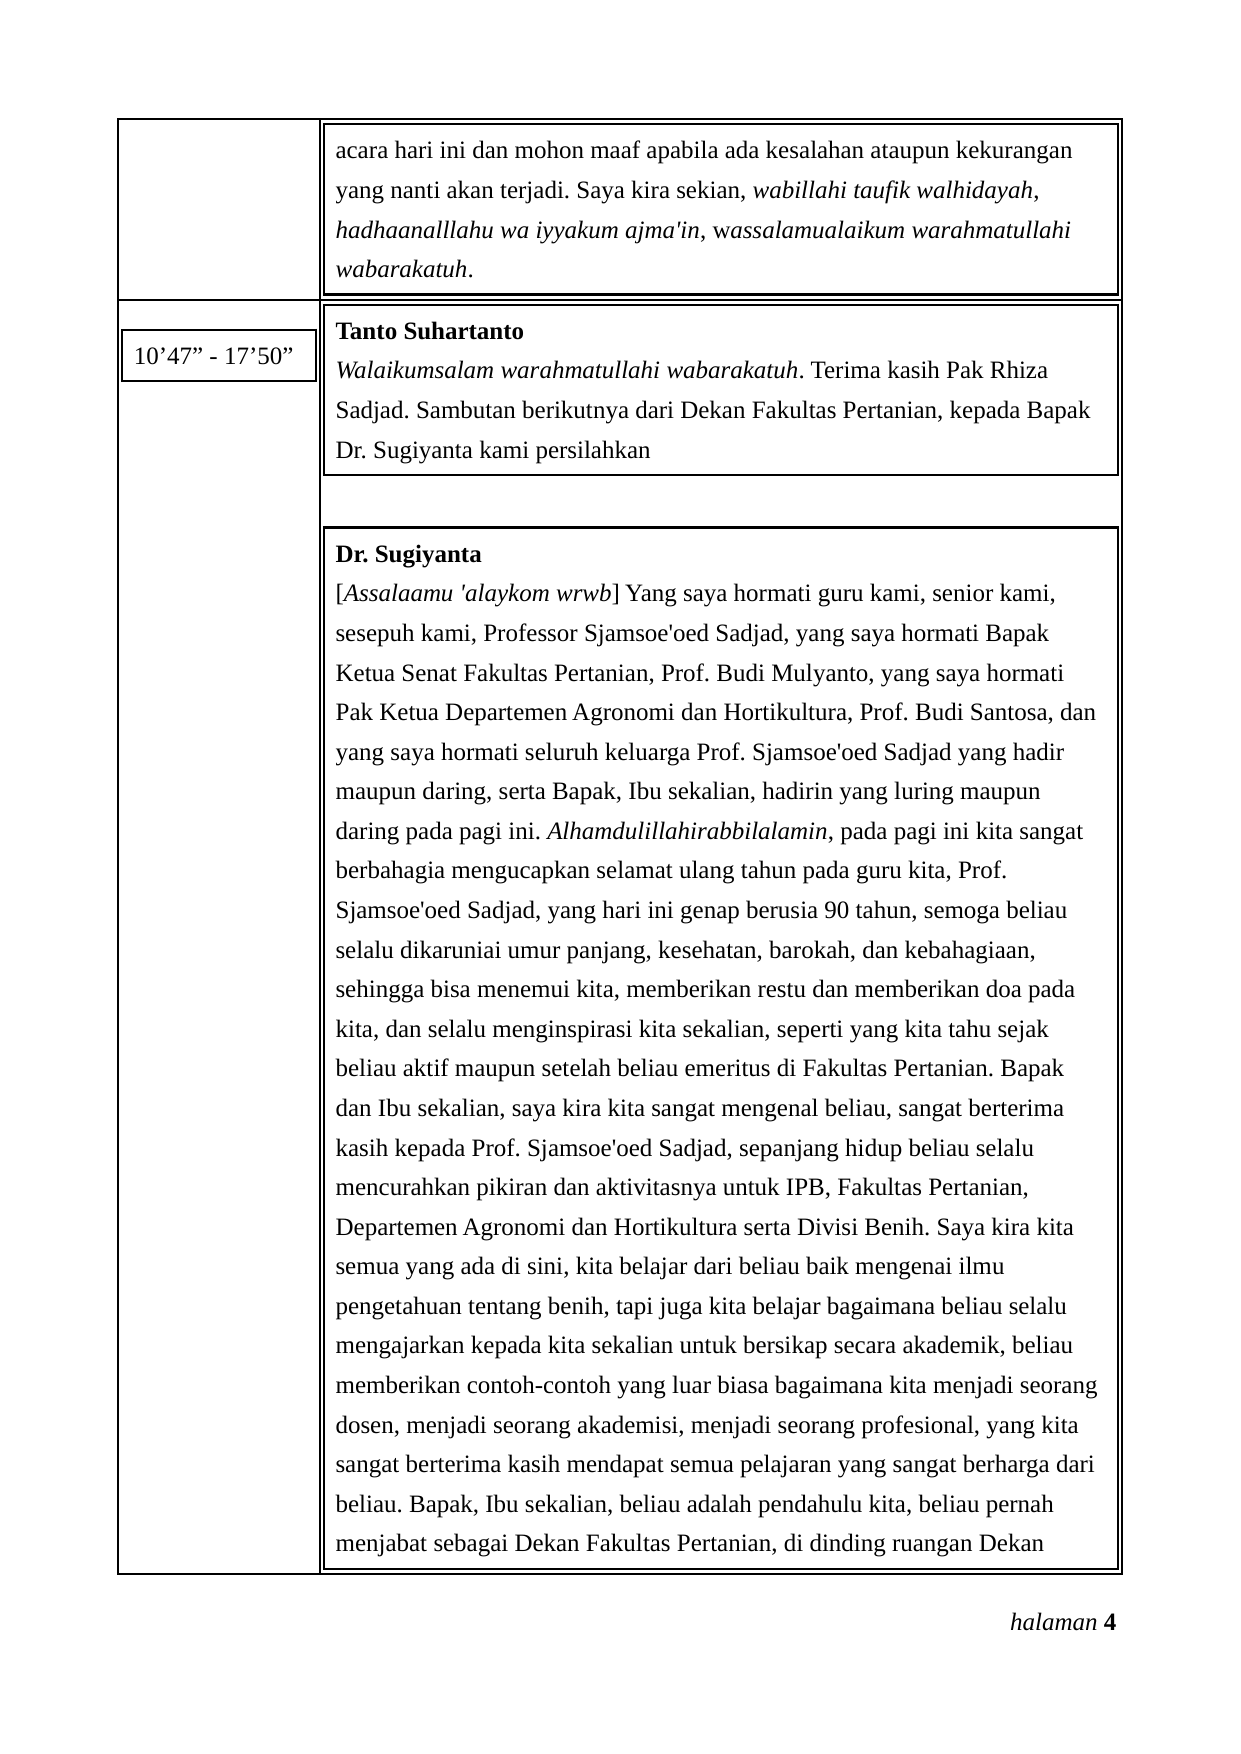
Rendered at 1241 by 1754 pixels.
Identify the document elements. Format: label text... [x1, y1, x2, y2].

table_cell [119, 120, 319, 298]
table_cell acara hari ini dan mohon maaf apabila ada kesalahan ataupun kekurangan yang nanti akan terjadi. Saya kira sekian, wabillahi taufik walhidayah, hadhaanalllahu wa iyyakum ajma'in, wassalamualaikum warahmatullahi wabarakatuh. [321, 120, 1121, 298]
table_cell 10’47” - 17’50” [119, 301, 319, 1573]
table_cell Tanto Suhartanto Walaikumsalam warahmatullahi wabarakatuh. Terima kasih Pak Rhiza Sadjad. Sambutan berikutnya dari Dekan Fakultas Pertanian, kepada Bapak Dr. Sugiyanta kami persilahkan Dr. Sugiyanta [Assalaamu 'alaykom wrwb] Yang saya hormati guru kami, senior kami, sesepuh kami, Professor Sjamsoe'oed Sadjad, yang saya hormati Bapak Ketua Senat Fakultas Pertanian, Prof. Budi Mulyanto, yang saya hormati Pak Ketua Departemen Agronomi dan Hortikultura, Prof. Budi Santosa, dan yang saya hormati seluruh keluarga Prof. Sjamsoe'oed Sadjad yang hadir maupun daring, serta Bapak, Ibu sekalian, hadirin yang luring maupun daring pada pagi ini. Alhamdulillahirabbilalamin, pada pagi ini kita sangat berbahagia mengucapkan selamat ulang tahun pada guru kita, Prof. Sjamsoe'oed Sadjad, yang hari ini genap berusia 90 tahun, semoga beliau selalu dikaruniai umur panjang, kesehatan, barokah, dan kebahagiaan, sehingga bisa menemui kita, memberikan restu dan memberikan doa pada kita, dan selalu menginspirasi kita sekalian, seperti yang kita tahu sejak beliau aktif maupun setelah beliau emeritus di Fakultas Pertanian. Bapak dan Ibu sekalian, saya kira kita sangat mengenal beliau, sangat berterima kasih kepada Prof. Sjamsoe'oed Sadjad, sepanjang hidup beliau selalu mencurahkan pikiran dan aktivitasnya untuk IPB, Fakultas Pertanian, Departemen Agronomi dan Hortikultura serta Divisi Benih. Saya kira kita semua yang ada di sini, kita belajar dari beliau baik mengenai ilmu pengetahuan tentang benih, tapi juga kita belajar bagaimana beliau selalu mengajarkan kepada kita sekalian untuk bersikap secara akademik, beliau memberikan contoh-contoh yang luar biasa bagaimana kita menjadi seorang dosen, menjadi seorang akademisi, menjadi seorang profesional, yang kita sangat berterima kasih mendapat semua pelajaran yang sangat berharga dari beliau. Bapak, Ibu sekalian, beliau adalah pendahulu kita, beliau pernah menjabat sebagai Dekan Fakultas Pertanian, di dinding ruangan Dekan [321, 301, 1121, 1573]
